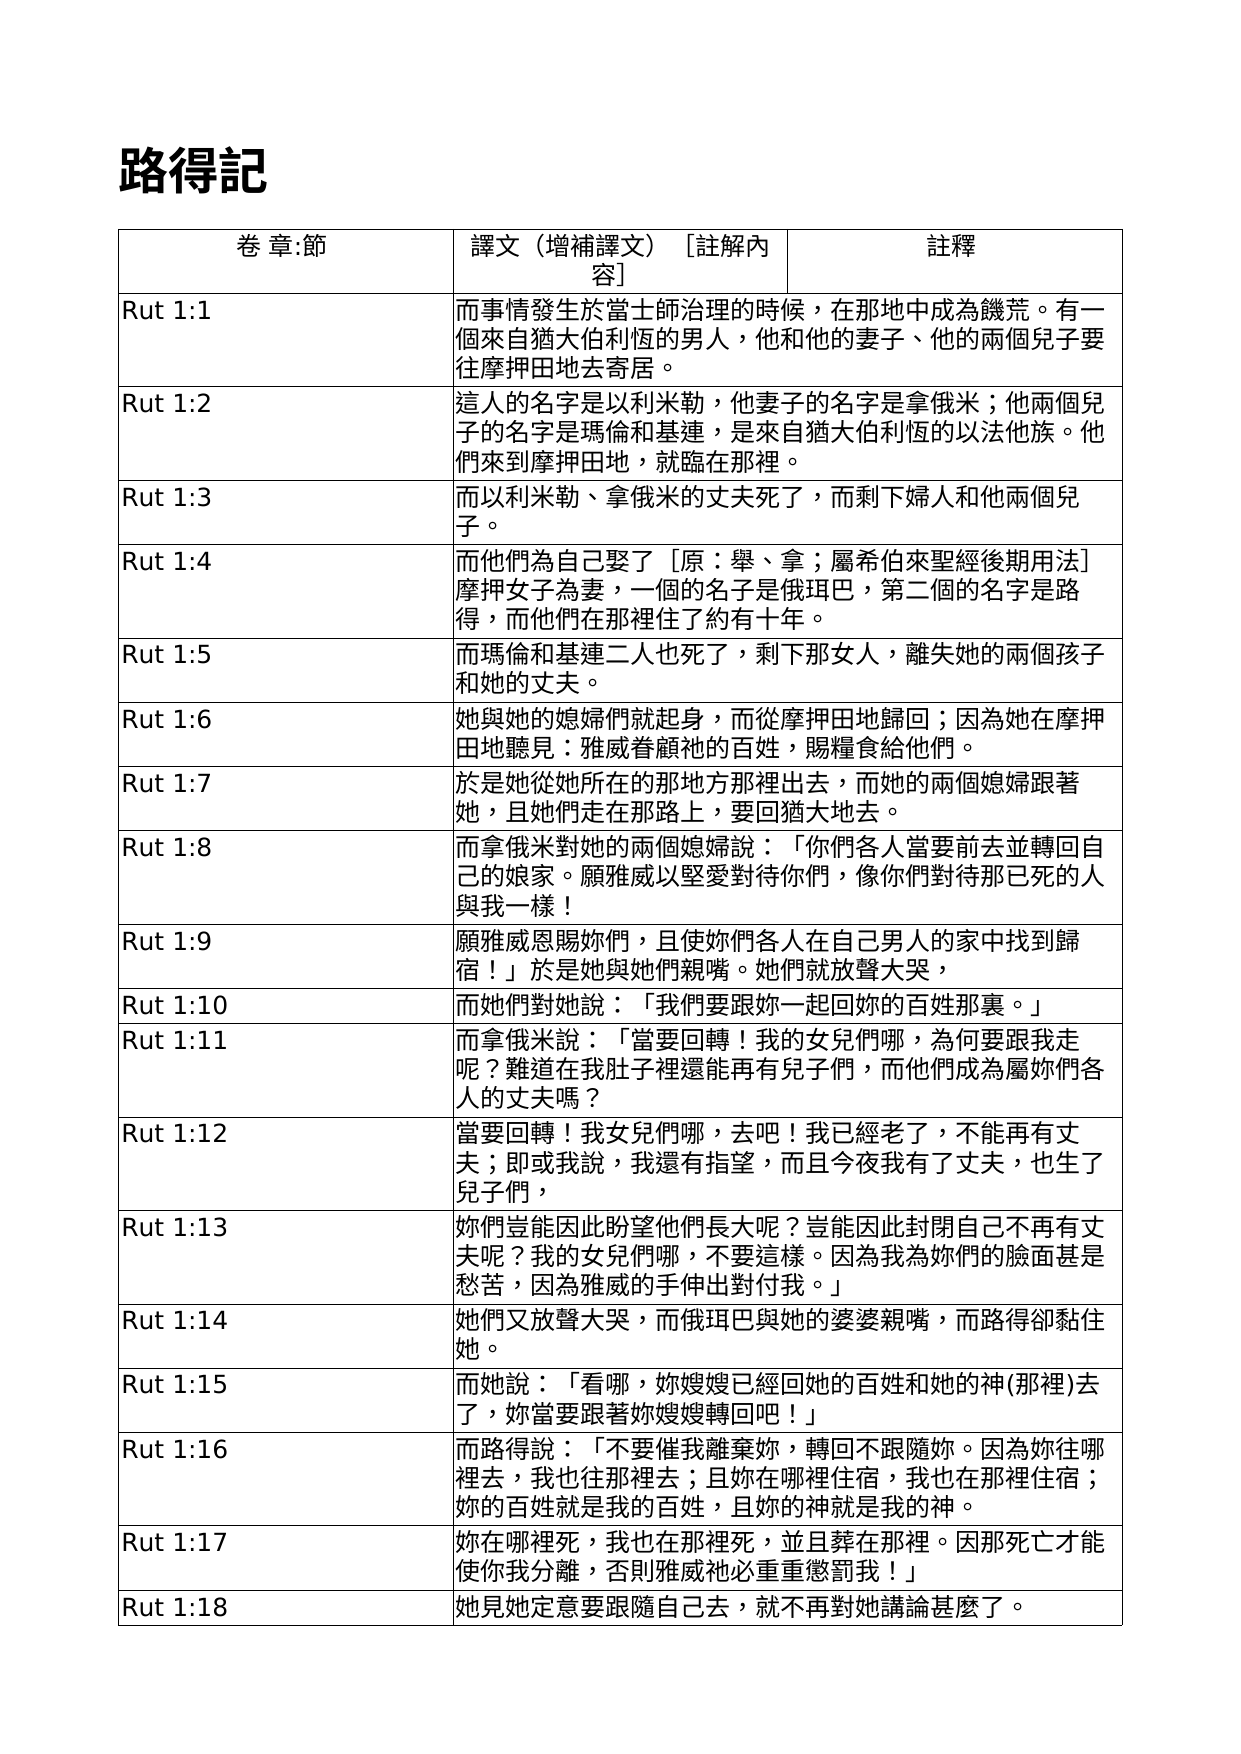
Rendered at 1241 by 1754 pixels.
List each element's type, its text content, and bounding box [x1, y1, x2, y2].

table_cell Rut 1:8 [119, 831, 453, 924]
table_cell Rut 1:7 [119, 767, 453, 830]
table_cell Rut 1:1 [119, 294, 453, 386]
table_cell 而事情發生於當士師治理的時候，在那地中成為饑荒。有一個來自猶大伯利恆的男人，他和他的妻子、他的兩個兒子要往摩押田地去寄居。 [454, 294, 1122, 386]
table_cell Rut 1:6 [119, 703, 453, 766]
table_cell Rut 1:17 [119, 1526, 453, 1590]
table_cell 她們又放聲大哭，而俄珥巴與她的婆婆親嘴，而路得卻黏住她。 [454, 1305, 1122, 1368]
table_cell Rut 1:16 [119, 1433, 453, 1525]
table_cell 而拿俄米對她的兩個媳婦說：「你們各人當要前去並轉回自己的娘家。願雅威以堅愛對待你們，像你們對待那已死的人與我一樣！ [454, 831, 1122, 924]
table_cell Rut 1:13 [119, 1211, 453, 1303]
table_header 卷 章:節 [119, 230, 453, 293]
table_header 譯文（增補譯文）［註解內容］ [454, 230, 787, 293]
table_cell 妳們豈能因此盼望他們長大呢？豈能因此封閉自己不再有丈夫呢？我的女兒們哪，不要這樣。因為我為妳們的臉面甚是愁苦，因為雅威的手伸出對付我。」 [454, 1211, 1122, 1303]
table_cell Rut 1:4 [119, 545, 453, 637]
table_cell Rut 1:3 [119, 481, 453, 544]
table_cell 於是她從她所在的那地方那裡出去，而她的兩個媳婦跟著她，且她們走在那路上，要回猶大地去。 [454, 767, 1122, 830]
table_cell Rut 1:15 [119, 1369, 453, 1432]
table_cell Rut 1:14 [119, 1305, 453, 1368]
table_cell 而拿俄米說：「當要回轉！我的女兒們哪，為何要跟我走呢？難道在我肚子裡還能再有兒子們，而他們成為屬妳們各人的丈夫嗎？ [454, 1024, 1122, 1117]
table_cell Rut 1:5 [119, 639, 453, 702]
table_cell 而她說：「看哪，妳嫂嫂已經回她的百姓和她的神(那裡)去了，妳當要跟著妳嫂嫂轉回吧！」 [454, 1369, 1122, 1432]
table_cell Rut 1:9 [119, 925, 453, 988]
table_cell 她見她定意要跟隨自己去，就不再對她講論甚麼了。 [454, 1591, 1122, 1625]
table_cell Rut 1:2 [119, 387, 453, 480]
table_cell Rut 1:11 [119, 1024, 453, 1117]
table_cell 而他們為自己娶了［原：舉、拿；屬希伯來聖經後期用法］摩押女子為妻，一個的名子是俄珥巴，第二個的名字是路得，而他們在那裡住了約有十年。 [454, 545, 1122, 637]
table_cell Rut 1:18 [119, 1591, 453, 1625]
table_cell 這人的名字是以利米勒，他妻子的名字是拿俄米；他兩個兒子的名字是瑪倫和基連，是來自猶大伯利恆的以法他族。他們來到摩押田地，就臨在那裡。 [454, 387, 1122, 480]
table_cell 當要回轉！我女兒們哪，去吧！我已經老了，不能再有丈夫；即或我說，我還有指望，而且今夜我有了丈夫，也生了兒子們， [454, 1118, 1122, 1210]
table_cell 願雅威恩賜妳們，且使妳們各人在自己男人的家中找到歸宿！」於是她與她們親嘴。她們就放聲大哭， [454, 925, 1122, 988]
table_cell 而瑪倫和基連二人也死了，剩下那女人，離失她的兩個孩子和她的丈夫。 [454, 639, 1122, 702]
table_cell Rut 1:10 [119, 989, 453, 1023]
table_cell 她與她的媳婦們就起身，而從摩押田地歸回；因為她在摩押田地聽見：雅威眷顧祂的百姓，賜糧食給他們。 [454, 703, 1122, 766]
table_header 註釋 [788, 230, 1122, 293]
table_cell 而她們對她說：「我們要跟妳一起回妳的百姓那裏。」 [454, 989, 1122, 1023]
table_cell 妳在哪裡死，我也在那裡死，並且葬在那裡。因那死亡才能使你我分離，否則雅威祂必重重懲罰我！」 [454, 1526, 1122, 1590]
subtitle 路得記 [118, 143, 1122, 201]
table_cell 而以利米勒、拿俄米的丈夫死了，而剩下婦人和他兩個兒子。 [454, 481, 1122, 544]
table_cell Rut 1:12 [119, 1118, 453, 1210]
table_cell 而路得說：「不要催我離棄妳，轉回不跟隨妳。因為妳往哪裡去，我也往那裡去；且妳在哪裡住宿，我也在那裡住宿；妳的百姓就是我的百姓，且妳的神就是我的神。 [454, 1433, 1122, 1525]
